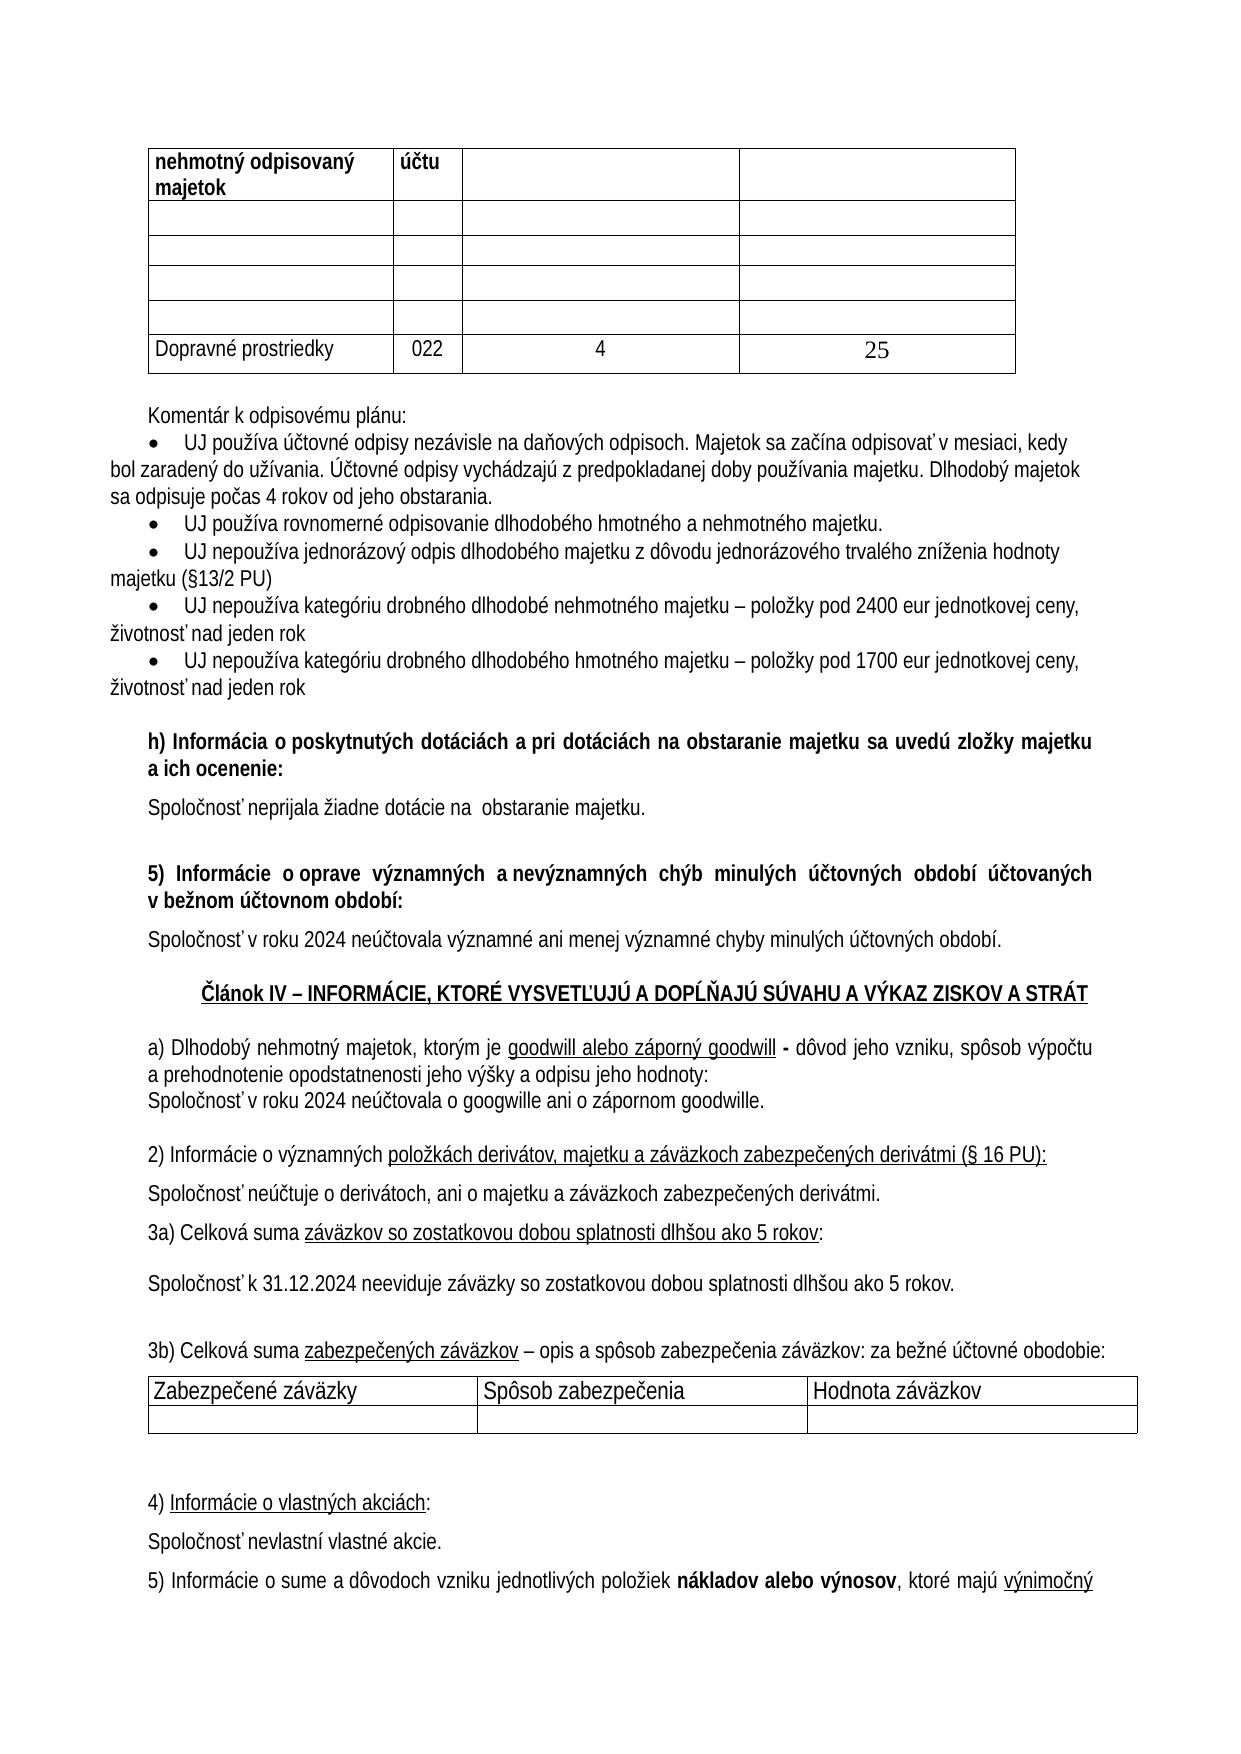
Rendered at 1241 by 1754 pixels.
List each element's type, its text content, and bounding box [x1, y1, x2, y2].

table_cell 4 [463, 335, 739, 373]
text Spoločnosť nevlastní vlastné akcie. [148, 1528, 1142, 1554]
table_cell Dopravné prostriedky [149, 335, 393, 373]
table_cell [394, 301, 462, 334]
text Spoločnosť k 31.12.2024 neeviduje záväzky so zostatkovou dobou splatnosti dlhšou ako 5 rokov. [148, 1270, 1142, 1297]
text Komentár k odpisovému plánu: [148, 402, 1093, 428]
table_cell [808, 1406, 1137, 1433]
text 4) Informácie o vlastných akciách: [148, 1489, 1093, 1516]
text Spoločnosť neúčtuje o derivátoch, ani o majetku a záväzkoch zabezpečených derivátmi. [148, 1180, 1093, 1207]
list UJ nepoužíva jednorázový odpis dlhodobého majetku z dôvodu jednorázového trvalého zníženia hodnoty majetku (§13/2 PU) [110, 537, 1093, 591]
table_header Hodnota záväzkov [808, 1377, 1137, 1405]
table_cell [463, 236, 739, 265]
text 5) Informácie o oprave významných a nevýznamných chýb minulých účtovných období účtovaných v bežnom účtovnom období: [148, 860, 1093, 913]
table_cell [149, 201, 393, 235]
list UJ nepoužíva kategóriu drobného dlhodobé nehmotného majetku – položky pod 2400 eur jednotkovej ceny, životnosť nad jeden rok [110, 591, 1093, 646]
text Článok IV – INFORMÁCIE, KTORÉ VYSVETĽUJÚ A DOPĹŇAJÚ SÚVAHU A VÝKAZ ZISKOV A STRÁT [148, 980, 1141, 1006]
text 2) Informácie o významných položkách derivátov, majetku a záväzkoch zabezpečených derivátmi (§ 16 PU): [148, 1141, 1093, 1168]
text 5) Informácie o sume a dôvodoch vzniku jednotlivých položiek nákladov alebo výnosov, ktoré majú výnimočný [148, 1567, 1093, 1593]
table_header [463, 149, 739, 200]
table_cell [740, 236, 1015, 265]
text a) Dlhodobý nehmotný majetok, ktorým je goodwill alebo záporný goodwill - dôvod jeho vzniku, spôsob výpočtu a prehodnotenie opodstatnenosti jeho výšky a odpisu jeho hodnoty: [148, 1034, 1093, 1087]
table_cell 022 [394, 335, 462, 373]
text Spoločnosť neprijala žiadne dotácie na obstaranie majetku. [148, 793, 1093, 820]
text 3b) Celková suma zabezpečených záväzkov – opis a spôsob zabezpečenia záväzkov: za bežné účtovné obodobie: [148, 1337, 1107, 1364]
list UJ nepoužíva kategóriu drobného dlhodobého hmotného majetku – položky pod 1700 eur jednotkovej ceny, životnosť nad jeden rok [110, 646, 1093, 700]
table_cell [394, 201, 462, 235]
table_cell [463, 301, 739, 334]
table_header účtu [394, 149, 462, 200]
table_cell [149, 1406, 477, 1433]
table_cell [740, 266, 1015, 299]
table_cell [394, 266, 462, 299]
table_cell [478, 1406, 807, 1433]
table_cell [149, 236, 393, 265]
table_header Zabezpečené záväzky [149, 1377, 477, 1405]
table_cell [740, 201, 1015, 235]
table_header nehmotný odpisovaný majetok [149, 149, 393, 200]
text 3a) Celková suma záväzkov so zostatkovou dobou splatnosti dlhšou ako 5 rokov: [148, 1219, 1107, 1245]
table_cell [463, 201, 739, 235]
text h) Informácia o poskytnutých dotáciách a pri dotáciách na obstaranie majetku sa uvedú zložky majetku a ich ocenenie: [148, 728, 1093, 781]
table_header Spôsob zabezpečenia [478, 1377, 807, 1405]
table_cell [149, 266, 393, 299]
table_cell [394, 236, 462, 265]
table_cell [149, 301, 393, 334]
list UJ používa účtovné odpisy nezávisle na daňových odpisoch. Majetok sa začína odpisovať v mesiaci, kedy bol zaradený do užívania. Účtovné odpisy vychádzajú z predpokladanej doby používania majetku. Dlhodobý majetok sa odpisuje počas 4 rokov od jeho obstarania. [110, 428, 1093, 509]
table_cell 25 [740, 335, 1015, 373]
text Spoločnosť v roku 2024 neúčtovala významné ani menej významné chyby minulých účtovných období. [148, 926, 1093, 952]
text Spoločnosť v roku 2024 neúčtovala o googwille ani o zápornom goodwille. [148, 1087, 1093, 1113]
table_cell [740, 301, 1015, 334]
table_header [740, 149, 1015, 200]
list UJ používa rovnomerné odpisovanie dlhodobého hmotného a nehmotného majetku. [110, 509, 1093, 537]
table_cell [463, 266, 739, 299]
